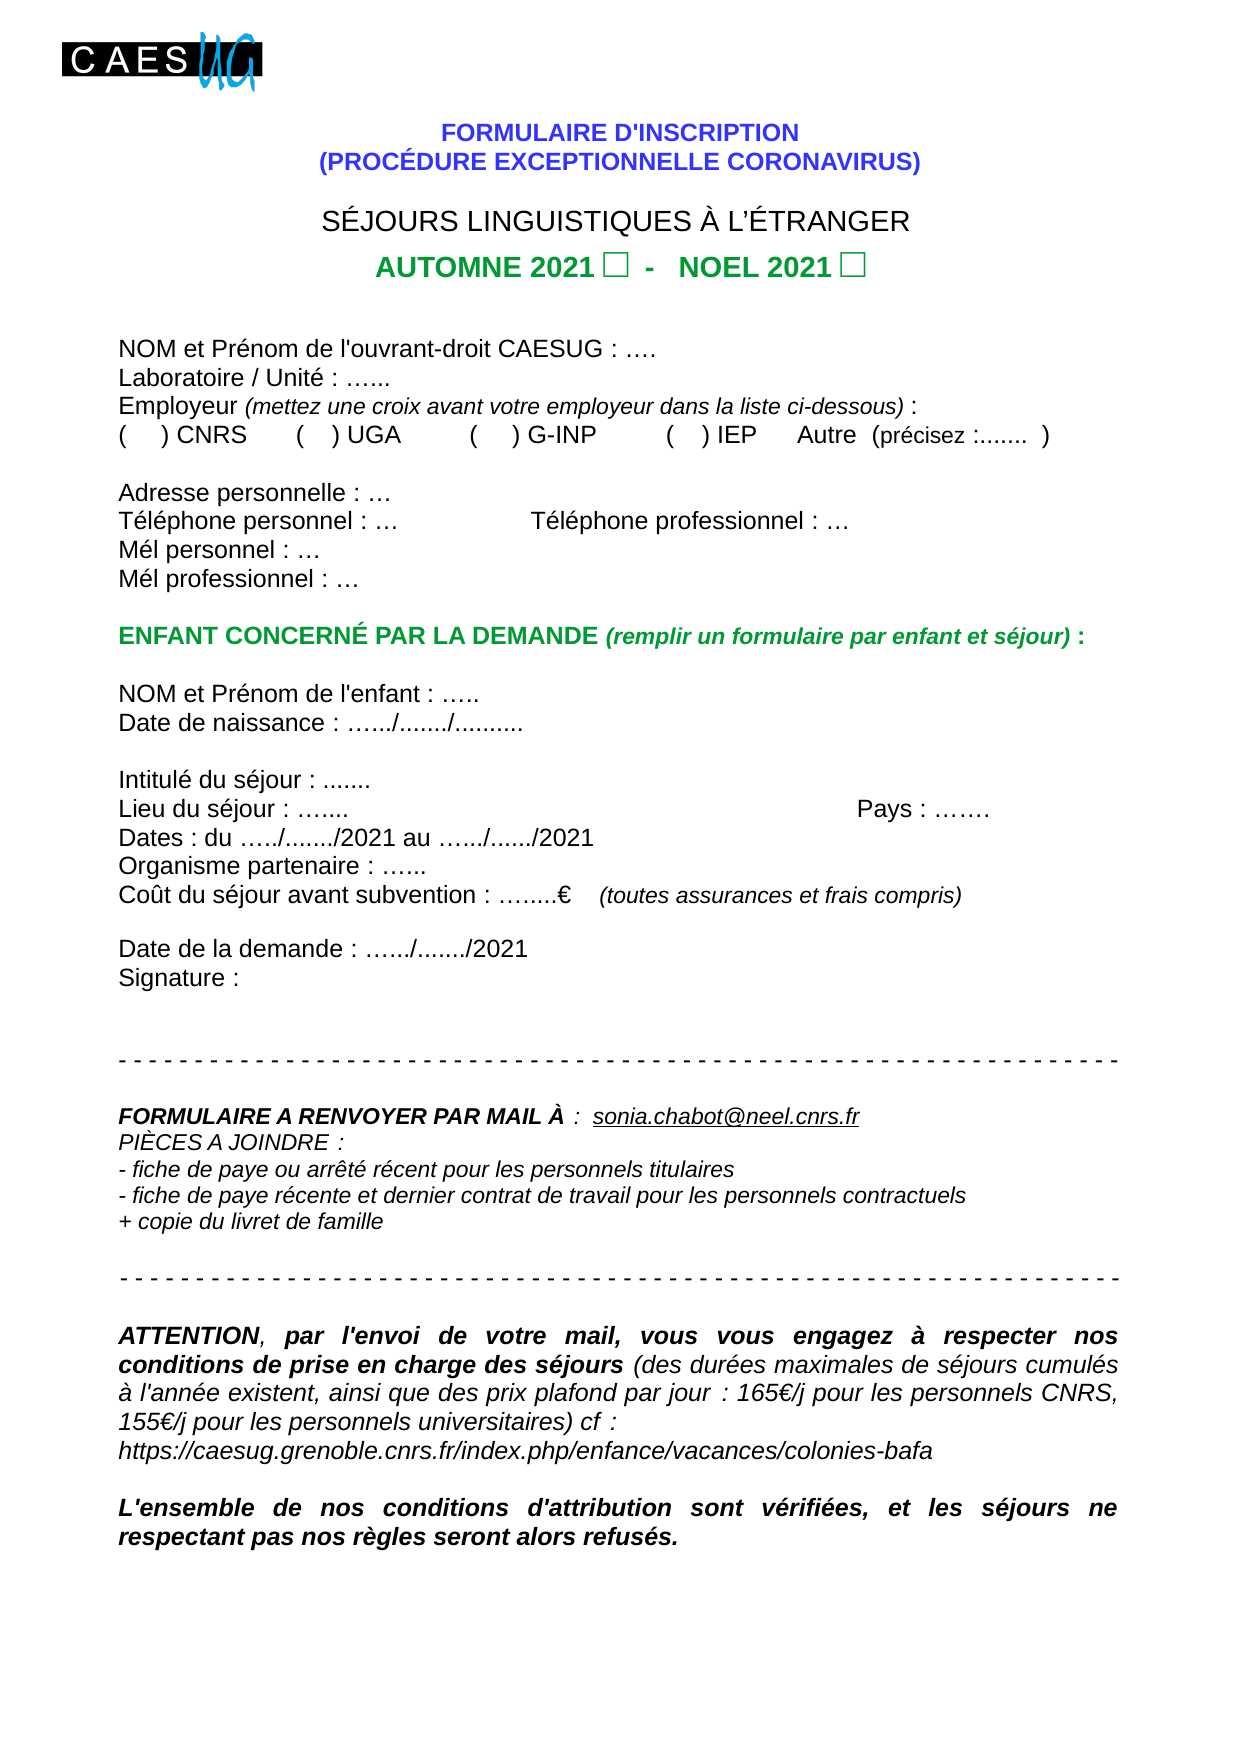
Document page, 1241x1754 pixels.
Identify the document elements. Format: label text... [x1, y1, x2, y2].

text Téléphone personnel : … Téléphone professionnel : … Mél personnel : … [118, 506, 1122, 564]
text ENFANT CONCERNÉ PAR LA DEMANDE (remplir un formulaire par enfant et séjour) : [118, 621, 1122, 650]
text Date de la demande : ….../......./2021 Signature : [118, 934, 1122, 1020]
text PIÈCES A JOINDRE : [118, 1129, 1122, 1156]
text Laboratoire / Unité : …... [118, 362, 1122, 391]
text Employeur (mettez une croix avant votre employeur dans la liste ci-dessous) : [118, 391, 1122, 420]
text ATTENTION, par l'envoi de votre mail, vous vous engagez à respecter nos conditions de prise en charge des séjours (des durées maximales de séjours cumulés à l'année existent, ainsi que des prix plafond par jour : 165€/j pour les personnels CNRS, 155€/j pour les personnels universitaires) cf : [118, 1321, 1122, 1436]
text SÉJOURS LINGUISTIQUES À L’ÉTRANGER AUTOMNE 2021 □ - NOEL 2021 □ [118, 204, 1122, 286]
text + copie du livret de famille [118, 1208, 1122, 1235]
text - fiche de paye ou arrêté récent pour les personnels titulaires [118, 1156, 1122, 1182]
text FORMULAIRE D'INSCRIPTION [118, 118, 1122, 147]
text ( ) CNRS ( ) UGA ( ) G-INP ( ) IEP Autre (précisez :....... ) [118, 420, 1122, 449]
text Intitulé du séjour : ....... Lieu du séjour : ….... Pays : ……. [118, 765, 1122, 822]
text https://caesug.grenoble.cnrs.fr/index.php/enfance/vacances/colonies-bafa [118, 1436, 1122, 1493]
text - fiche de paye récente et dernier contrat de travail pour les personnels contractuels [118, 1182, 1122, 1208]
text FORMULAIRE A RENVOYER PAR MAIL À : sonia.chabot@neel.cnrs.fr [118, 1103, 1122, 1129]
text NOM et Prénom de l'enfant : ….. [118, 679, 1122, 707]
text Coût du séjour avant subvention : ….....€ (toutes assurances et frais compris) [118, 880, 1122, 909]
text Adresse personnelle : … [118, 477, 1122, 506]
text (PROCÉDURE EXCEPTIONNELLE CORONAVIRUS) [118, 147, 1122, 176]
text Organisme partenaire : …... [118, 851, 1122, 880]
text L'ensemble de nos conditions d'attribution sont vérifiées, et les séjours ne respectant pas nos règles seront alors refusés. [118, 1493, 1122, 1551]
text Mél professionnel : … [118, 564, 1122, 592]
text NOM et Prénom de l'ouvrant-droit CAESUG : …. [118, 334, 1122, 362]
text Dates : du …../......./2021 au ….../....../2021 [118, 822, 1122, 851]
text - - - - - - - - - - - - - - - - - - - - - - - - - - - - - - - - - - - - - - - - - - - - - - - - - - - - - - - - - - - - - - - - - - [118, 1263, 1122, 1292]
text - - - - - - - - - - - - - - - - - - - - - - - - - - - - - - - - - - - - - - - - - - - - - - - - - - - - - - - - - - - - - - - - - - [118, 1045, 1122, 1074]
text Date de naissance : ….../......./.......... [118, 707, 1122, 736]
